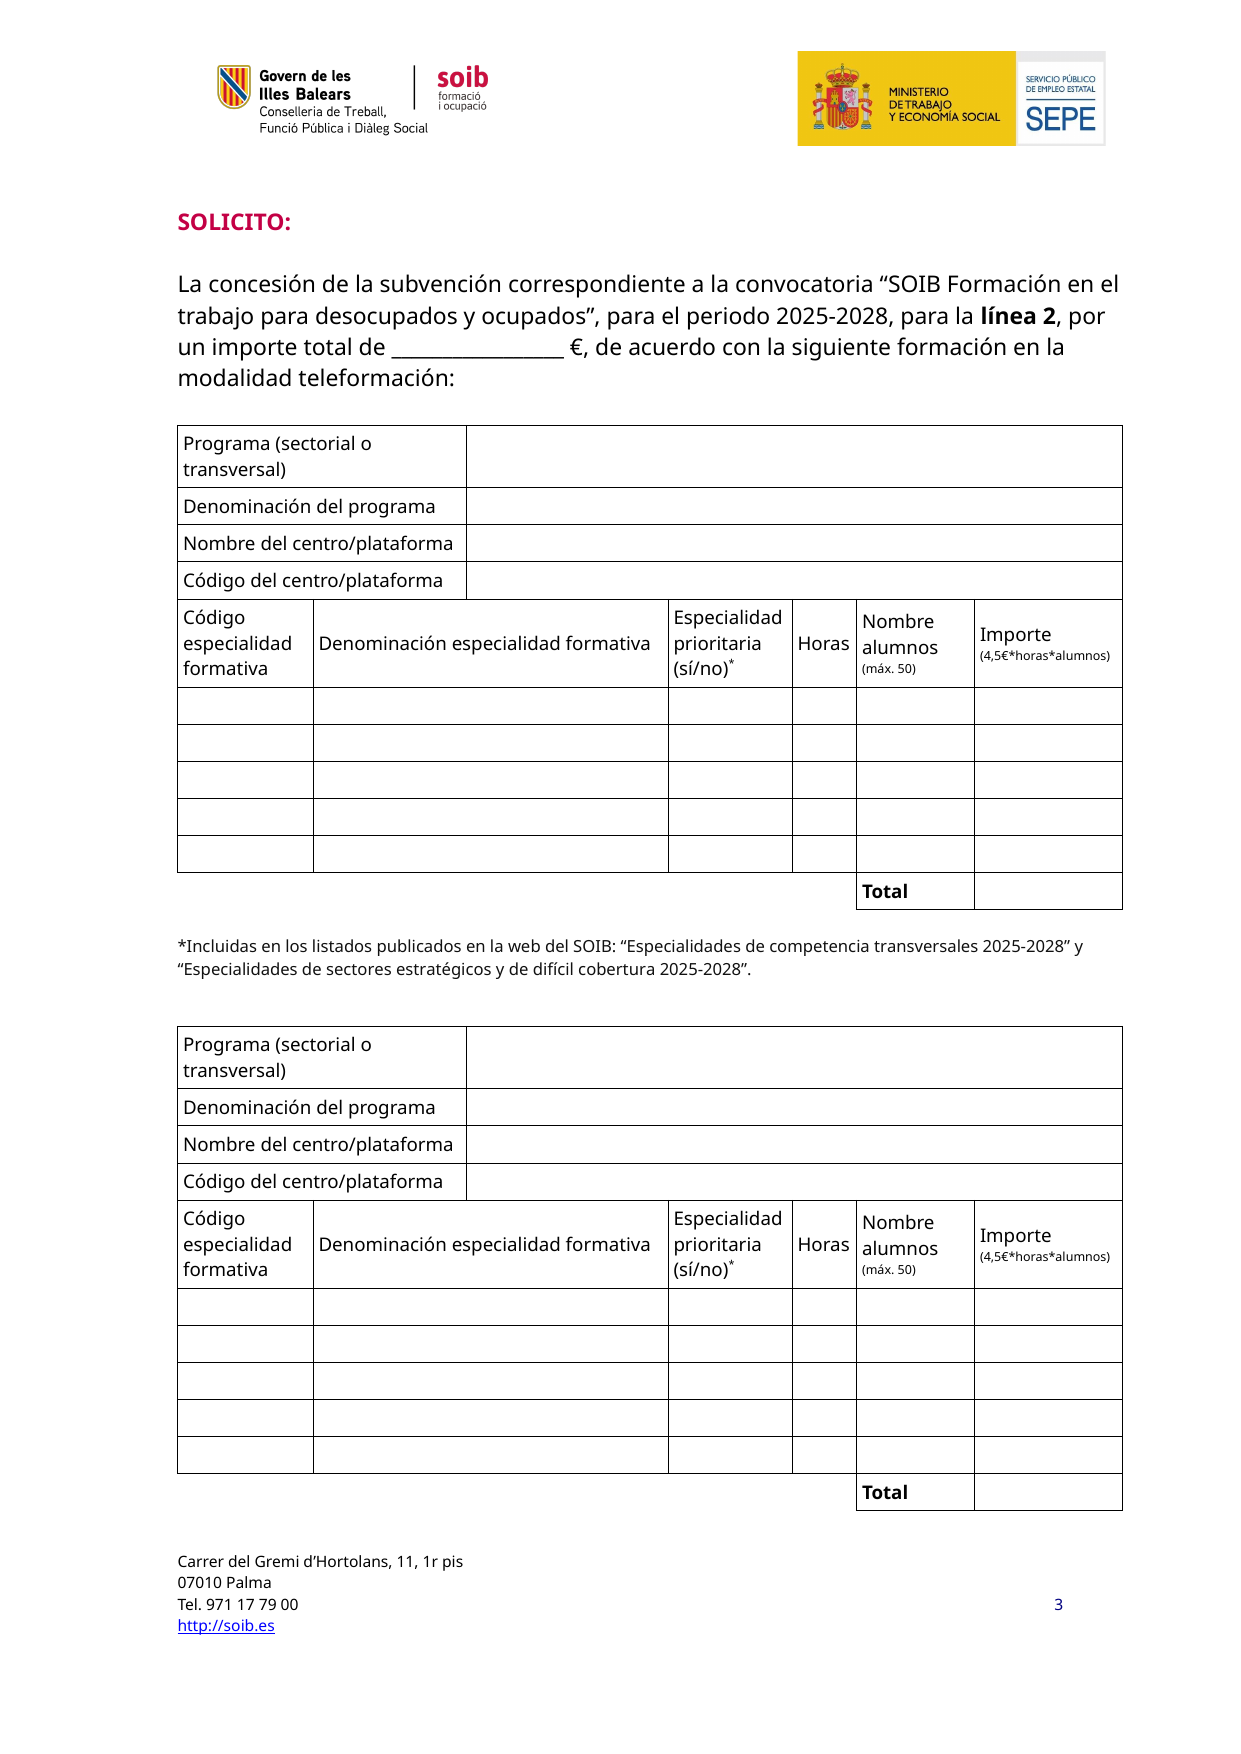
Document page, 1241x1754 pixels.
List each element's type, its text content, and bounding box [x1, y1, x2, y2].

text La concesión de la subvención correspondiente a la convocatoria “SOIB Formación en el trabajo para desocupados y ocupados”, para el periodo 2025-2028, para la línea 2, por un importe total de _________________ €, de acuerdo con la siguiente formación en la modalidad teleformación: [177, 268, 1122, 393]
table_header Horas [793, 1201, 856, 1288]
table_cell [669, 836, 792, 872]
table_cell Denominación del programa [178, 488, 466, 524]
table_cell [793, 725, 856, 761]
table_cell [975, 1474, 1122, 1510]
table_cell [178, 836, 313, 872]
table_cell [467, 562, 1122, 598]
table_cell [314, 836, 668, 872]
table_cell [669, 1437, 792, 1473]
table_header Código especialidad formativa [178, 600, 313, 687]
table_cell [313, 1474, 668, 1510]
table_header Horas [793, 600, 856, 687]
picture [192, 40, 513, 164]
table_cell [975, 799, 1122, 835]
table_cell [975, 1326, 1122, 1362]
table_cell [975, 1437, 1122, 1473]
table_cell [178, 725, 313, 761]
text SOLICITO: [177, 206, 1122, 237]
table_cell [792, 1474, 856, 1510]
table_cell Código del centro/plataforma [178, 1164, 466, 1199]
table_cell [793, 1326, 856, 1362]
table_cell [857, 688, 974, 724]
table_header Importe (4,5€*horas*alumnos) [975, 600, 1122, 687]
table_cell [857, 725, 974, 761]
table_header Programa (sectorial o transversal) [178, 426, 466, 487]
table_cell [314, 762, 668, 798]
table_cell [975, 688, 1122, 724]
table_cell [975, 1289, 1122, 1325]
table_cell [314, 1400, 668, 1436]
table_header Especialidad prioritaria (sí/no)* [669, 600, 792, 687]
table_cell [314, 1326, 668, 1362]
table_cell [669, 1400, 792, 1436]
table_cell [975, 725, 1122, 761]
table_cell [792, 873, 856, 909]
table_header Especialidad prioritaria (sí/no)* [669, 1201, 792, 1288]
table_cell [467, 1089, 1122, 1125]
table_cell Denominación del programa [178, 1089, 466, 1125]
table_cell Código del centro/plataforma [178, 562, 466, 598]
table_cell [314, 1289, 668, 1325]
table_cell [857, 799, 974, 835]
text *Incluidas en los listados publicados en la web del SOIB: “Especialidades de competencia transversales 2025-2028” y “Especialidades de sectores estratégicos y de difícil cobertura 2025-2028”. [177, 935, 1122, 980]
table_cell [178, 1400, 313, 1436]
table_cell [467, 525, 1122, 561]
table_cell [975, 1400, 1122, 1436]
table_header Denominación especialidad formativa [314, 600, 668, 687]
table_cell [177, 1474, 313, 1510]
table_cell [669, 762, 792, 798]
table_cell [793, 836, 856, 872]
table_cell [975, 836, 1122, 872]
table_cell [177, 873, 313, 909]
table_cell [314, 1437, 668, 1473]
table_cell [178, 762, 313, 798]
table_cell [793, 1363, 856, 1399]
table_cell [669, 725, 792, 761]
table_header Código especialidad formativa [178, 1201, 313, 1288]
table_cell [669, 1289, 792, 1325]
table_cell [975, 762, 1122, 798]
table_cell [857, 1437, 974, 1473]
table_cell [178, 1437, 313, 1473]
table_cell [793, 1289, 856, 1325]
table_cell [669, 799, 792, 835]
table_cell [668, 873, 792, 909]
picture [797, 51, 1106, 146]
table_cell [314, 688, 668, 724]
table_cell [668, 1474, 792, 1510]
table_cell [178, 1363, 313, 1399]
table_cell [669, 1363, 792, 1399]
table_cell [975, 1363, 1122, 1399]
table_cell [975, 873, 1122, 909]
table_cell [314, 1363, 668, 1399]
table_header Nombre alumnos (máx. 50) [857, 600, 974, 687]
table_header [467, 1027, 1122, 1088]
table_cell [857, 762, 974, 798]
table_cell [793, 762, 856, 798]
table_cell [857, 1363, 974, 1399]
table_cell [857, 1400, 974, 1436]
table_cell [178, 1289, 313, 1325]
table_cell Total [857, 873, 974, 909]
table_cell [178, 799, 313, 835]
table_header Nombre alumnos (máx. 50) [857, 1201, 974, 1288]
table_cell [178, 1326, 313, 1362]
table_header Programa (sectorial o transversal) [178, 1027, 466, 1088]
table_cell [313, 873, 668, 909]
table_cell [793, 1437, 856, 1473]
table_cell [793, 1400, 856, 1436]
table_header Importe (4,5€*horas*alumnos) [975, 1201, 1122, 1288]
table_cell [857, 836, 974, 872]
table_cell Nombre del centro/plataforma [178, 1126, 466, 1162]
table_header Denominación especialidad formativa [314, 1201, 668, 1288]
table_cell [669, 688, 792, 724]
table_cell [857, 1289, 974, 1325]
table_cell [793, 688, 856, 724]
table_cell Total [857, 1474, 974, 1510]
table_cell [178, 688, 313, 724]
table_cell [467, 1126, 1122, 1162]
table_cell Nombre del centro/plataforma [178, 525, 466, 561]
table_cell [467, 488, 1122, 524]
table_cell [857, 1326, 974, 1362]
table_cell [793, 799, 856, 835]
table_cell [314, 799, 668, 835]
table_header [467, 426, 1122, 487]
table_cell [314, 725, 668, 761]
table_cell [669, 1326, 792, 1362]
table_cell [467, 1164, 1122, 1199]
